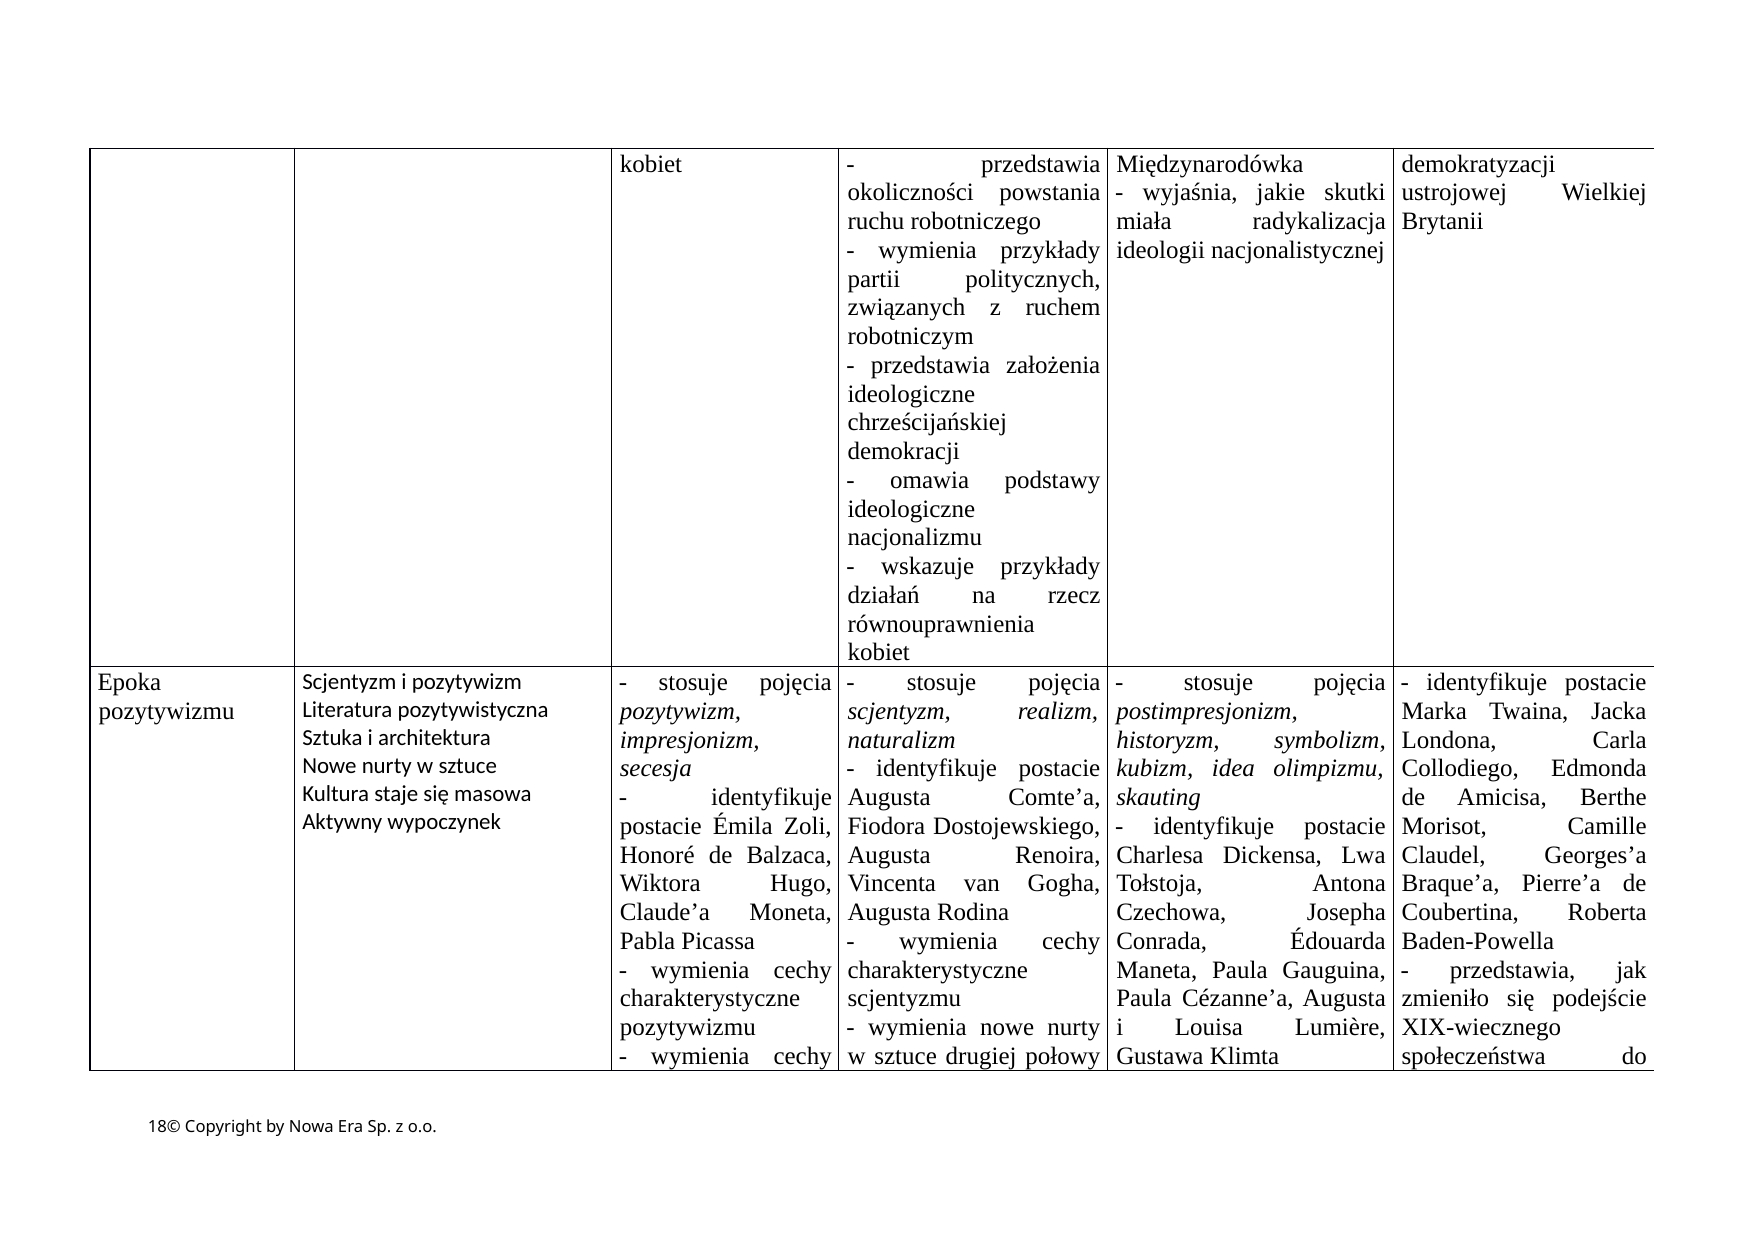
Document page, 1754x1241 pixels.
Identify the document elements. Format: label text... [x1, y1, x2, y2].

table_cell - stosuje pojęcia pozytywizm, impresjonizm, secesja - identyfikuje postacie Émila Zoli, Honoré de Balzaca, Wiktora Hugo, Claude’a Moneta, Pabla Picassa - wymienia cechy charakterystyczne pozytywizmu - wymienia cechy [612, 667, 838, 1070]
table_cell [91, 149, 294, 666]
table_cell Scjentyzm i pozytywizm Literatura pozytywistyczna Sztuka i architektura Nowe nurty w sztuce Kultura staje się masowa Aktywny wypoczynek [295, 667, 611, 1070]
table_cell [295, 149, 611, 666]
table_cell kobiet [612, 149, 838, 666]
table_cell demokratyzacji ustrojowej Wielkiej Brytanii [1394, 149, 1654, 666]
table_cell - stosuje pojęcia scjentyzm, realizm, naturalizm - identyfikuje postacie Augusta Comte’a, Fiodora Dostojewskiego, Augusta Renoira, Vincenta van Gogha, Augusta Rodina - wymienia cechy charakterystyczne scjentyzmu - wymienia nowe nurty w sztuce drugiej połowy [839, 667, 1107, 1070]
table_cell - stosuje pojęcia postimpresjonizm, historyzm, symbolizm, kubizm, idea olimpizmu, skauting - identyfikuje postacie Charlesa Dickensa, Lwa Tołstoja, Antona Czechowa, Josepha Conrada, Édouarda Maneta, Paula Gauguina, Paula Cézanne’a, Augusta i Louisa Lumière, Gustawa Klimta [1108, 667, 1393, 1070]
table_cell - identyfikuje postacie Marka Twaina, Jacka Londona, Carla Collodiego, Edmonda de Amicisa, Berthe Morisot, Camille Claudel, Georges’a Braque’a, Pierre’a de Coubertina, Roberta Baden-Powella - przedstawia, jak zmieniło się podejście XIX-wiecznego społeczeństwa do [1394, 667, 1654, 1070]
table_cell - przedstawia okoliczności powstania ruchu robotniczego - wymienia przykłady partii politycznych, związanych z ruchem robotniczym - przedstawia założenia ideologiczne chrześcijańskiej demokracji - omawia podstawy ideologiczne nacjonalizmu - wskazuje przykłady działań na rzecz równouprawnienia kobiet [839, 149, 1107, 666]
table_cell Międzynarodówka - wyjaśnia, jakie skutki miała radykalizacja ideologii nacjonalistycznej [1108, 149, 1393, 666]
table_cell Epoka pozytywizmu [91, 667, 294, 1070]
